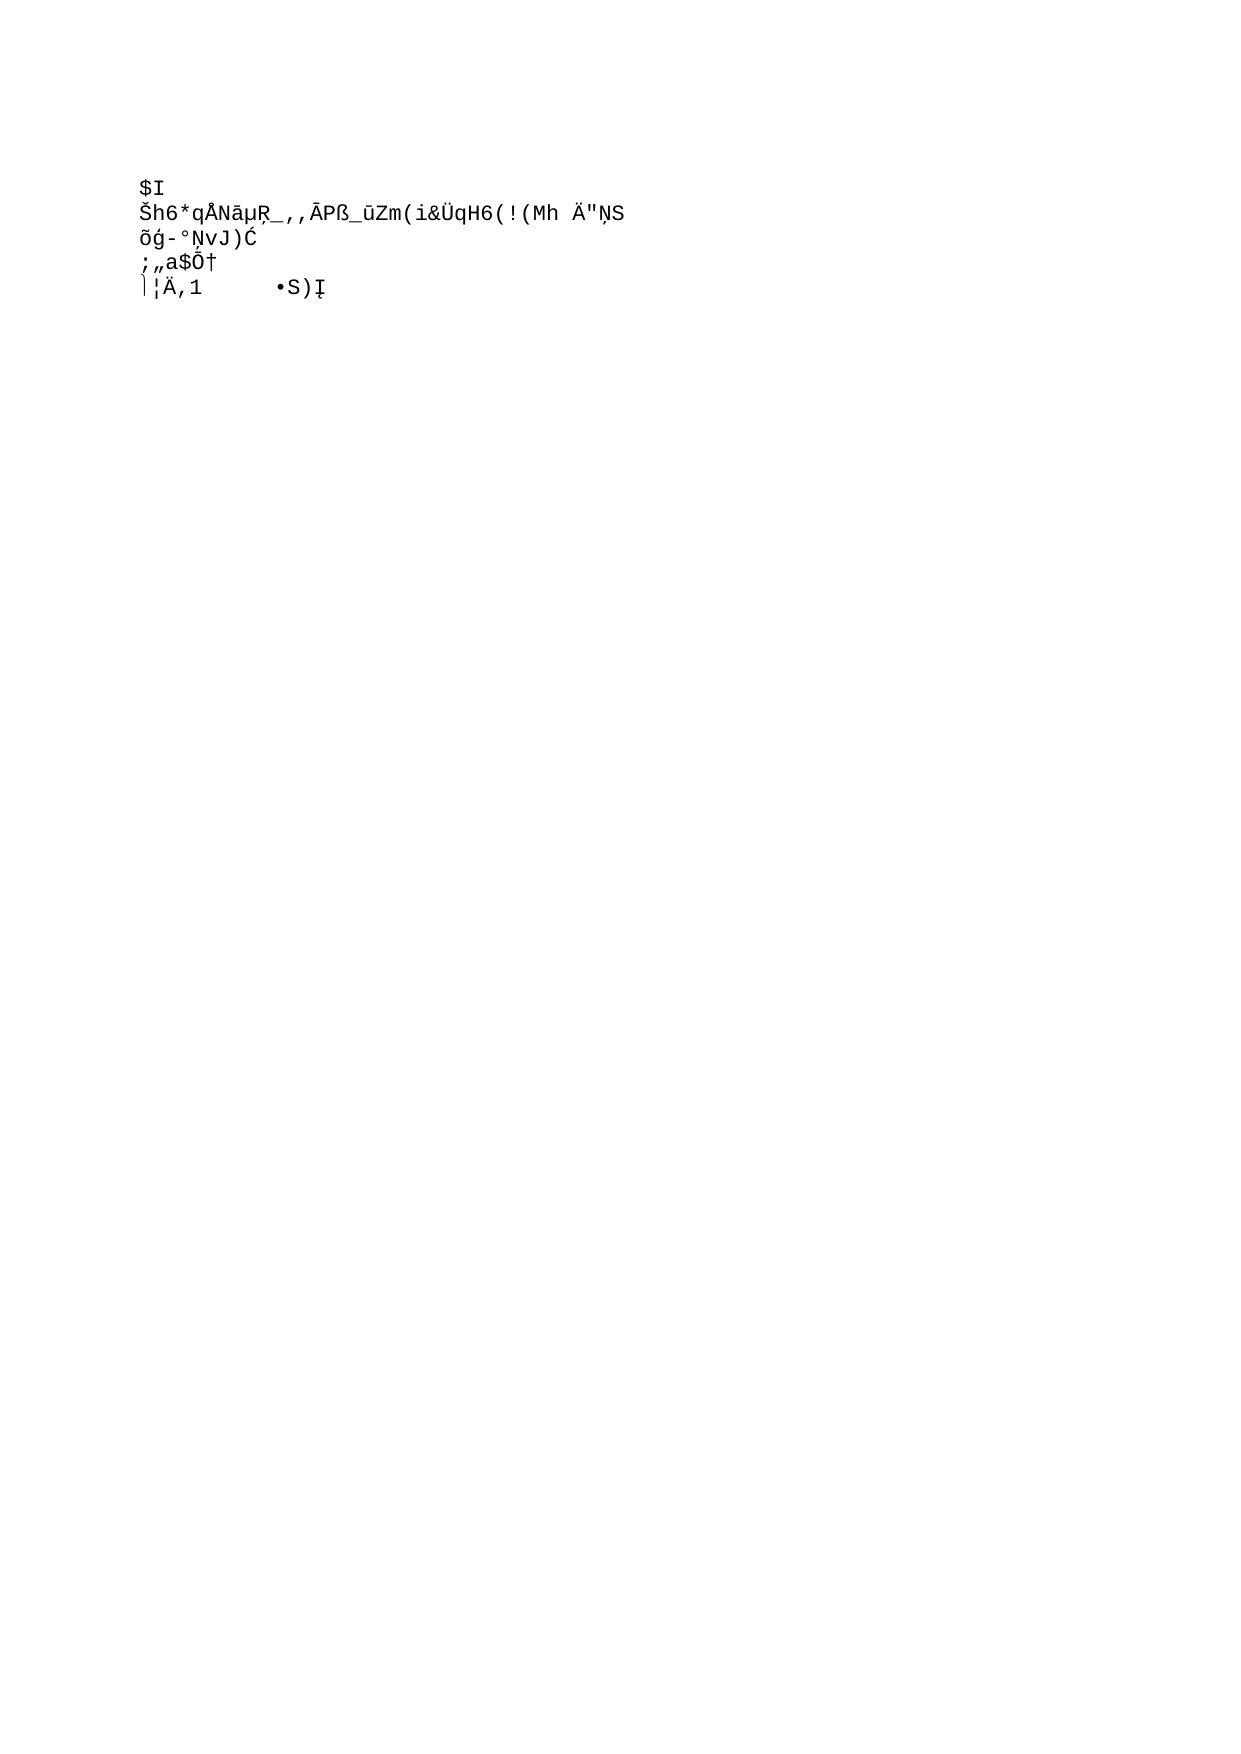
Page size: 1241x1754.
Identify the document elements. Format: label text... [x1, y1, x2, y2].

text $I [139, 177, 1101, 202]
text Šh6*qÅNāµŖ_‚,ĀPß_ūZm(i&ÜqH6(!(Mh Ä"ŅS õģ-°ŅvJ)Ć ;„a$Ō† ¦Ä,1 •S)­Į [139, 202, 1101, 301]
